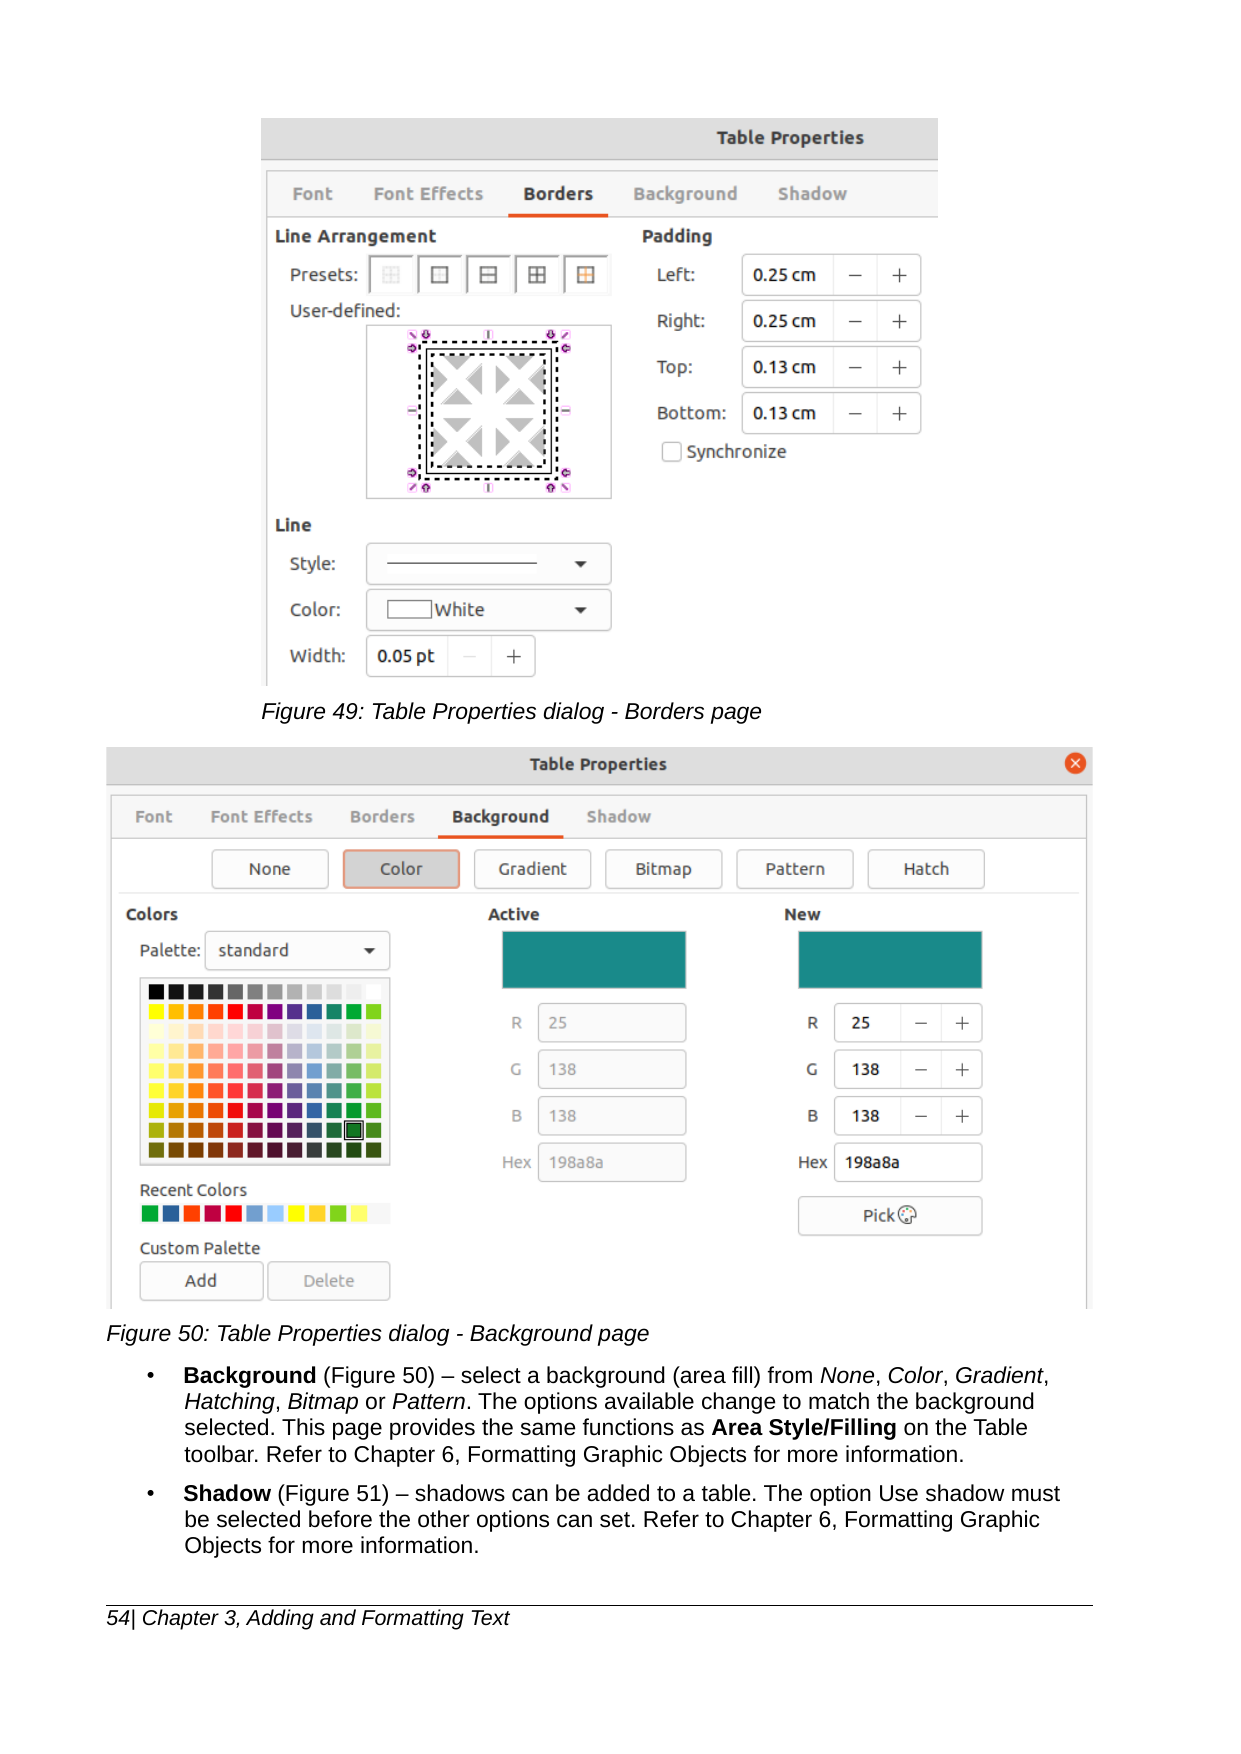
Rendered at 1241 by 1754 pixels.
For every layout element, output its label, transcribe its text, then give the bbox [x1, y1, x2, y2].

picture [106, 747, 1093, 1309]
list Shadow (Figure 51) – shadows can be added to a table. The option Use shadow must be selected before the other options can set. Refer to Chapter 6, Formatting Graphic Objects for more information. [144, 1477, 1093, 1561]
text Figure 50: Table Properties dialog - Background page [106, 1320, 1093, 1347]
picture [261, 118, 938, 686]
list Background (Figure 50) – select a background (area fill) from None, Color, Gradient, Hatching, Bitmap or Pattern. The options available change to match the background selected. This page provides the same functions as Area Style/Filling on the Table toolbar. Refer to Chapter 6, Formatting Graphic Objects for more information. [144, 1359, 1093, 1467]
text Figure 49: Table Properties dialog - Borders page [261, 698, 938, 724]
